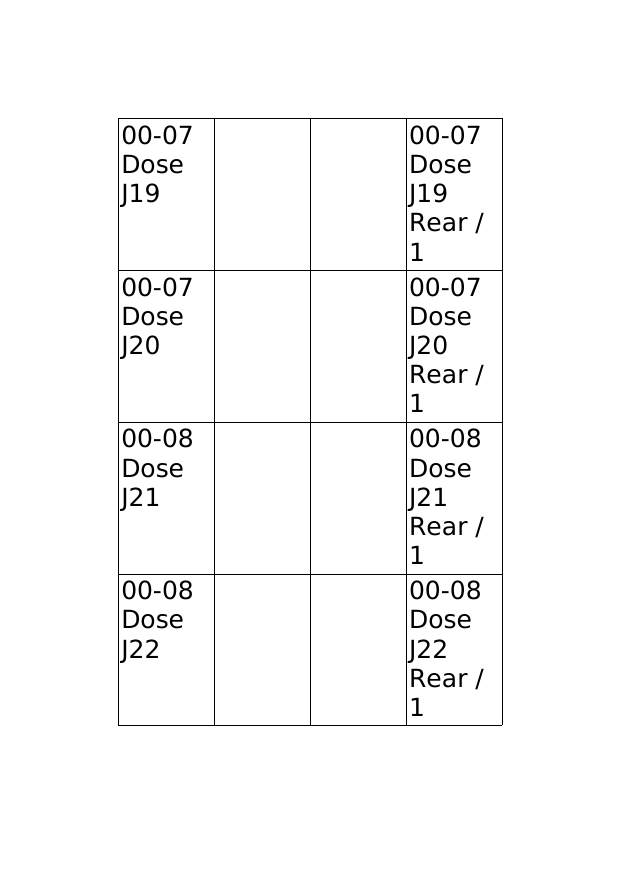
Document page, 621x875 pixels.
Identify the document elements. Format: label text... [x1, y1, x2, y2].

table_cell 00-08 Dose J22 Rear / 1 [407, 575, 502, 725]
table_cell [311, 271, 406, 422]
table_cell 00-08 Dose J21 [119, 423, 214, 573]
table_cell 00-07 Dose J20 [119, 271, 214, 422]
table_cell 00-07 Dose J19 Rear / 1 [407, 119, 502, 270]
table_cell 00-07 Dose J19 [119, 119, 214, 270]
table_cell [311, 119, 406, 270]
table_cell [311, 575, 406, 725]
table_cell 00-08 Dose J21 Rear / 1 [407, 423, 502, 573]
table_cell 00-07 Dose J20 Rear / 1 [407, 271, 502, 422]
table_cell [215, 271, 310, 422]
table_cell [215, 423, 310, 573]
table_cell 00-08 Dose J22 [119, 575, 214, 725]
table_cell [311, 423, 406, 573]
table_cell [215, 575, 310, 725]
table_cell [215, 119, 310, 270]
